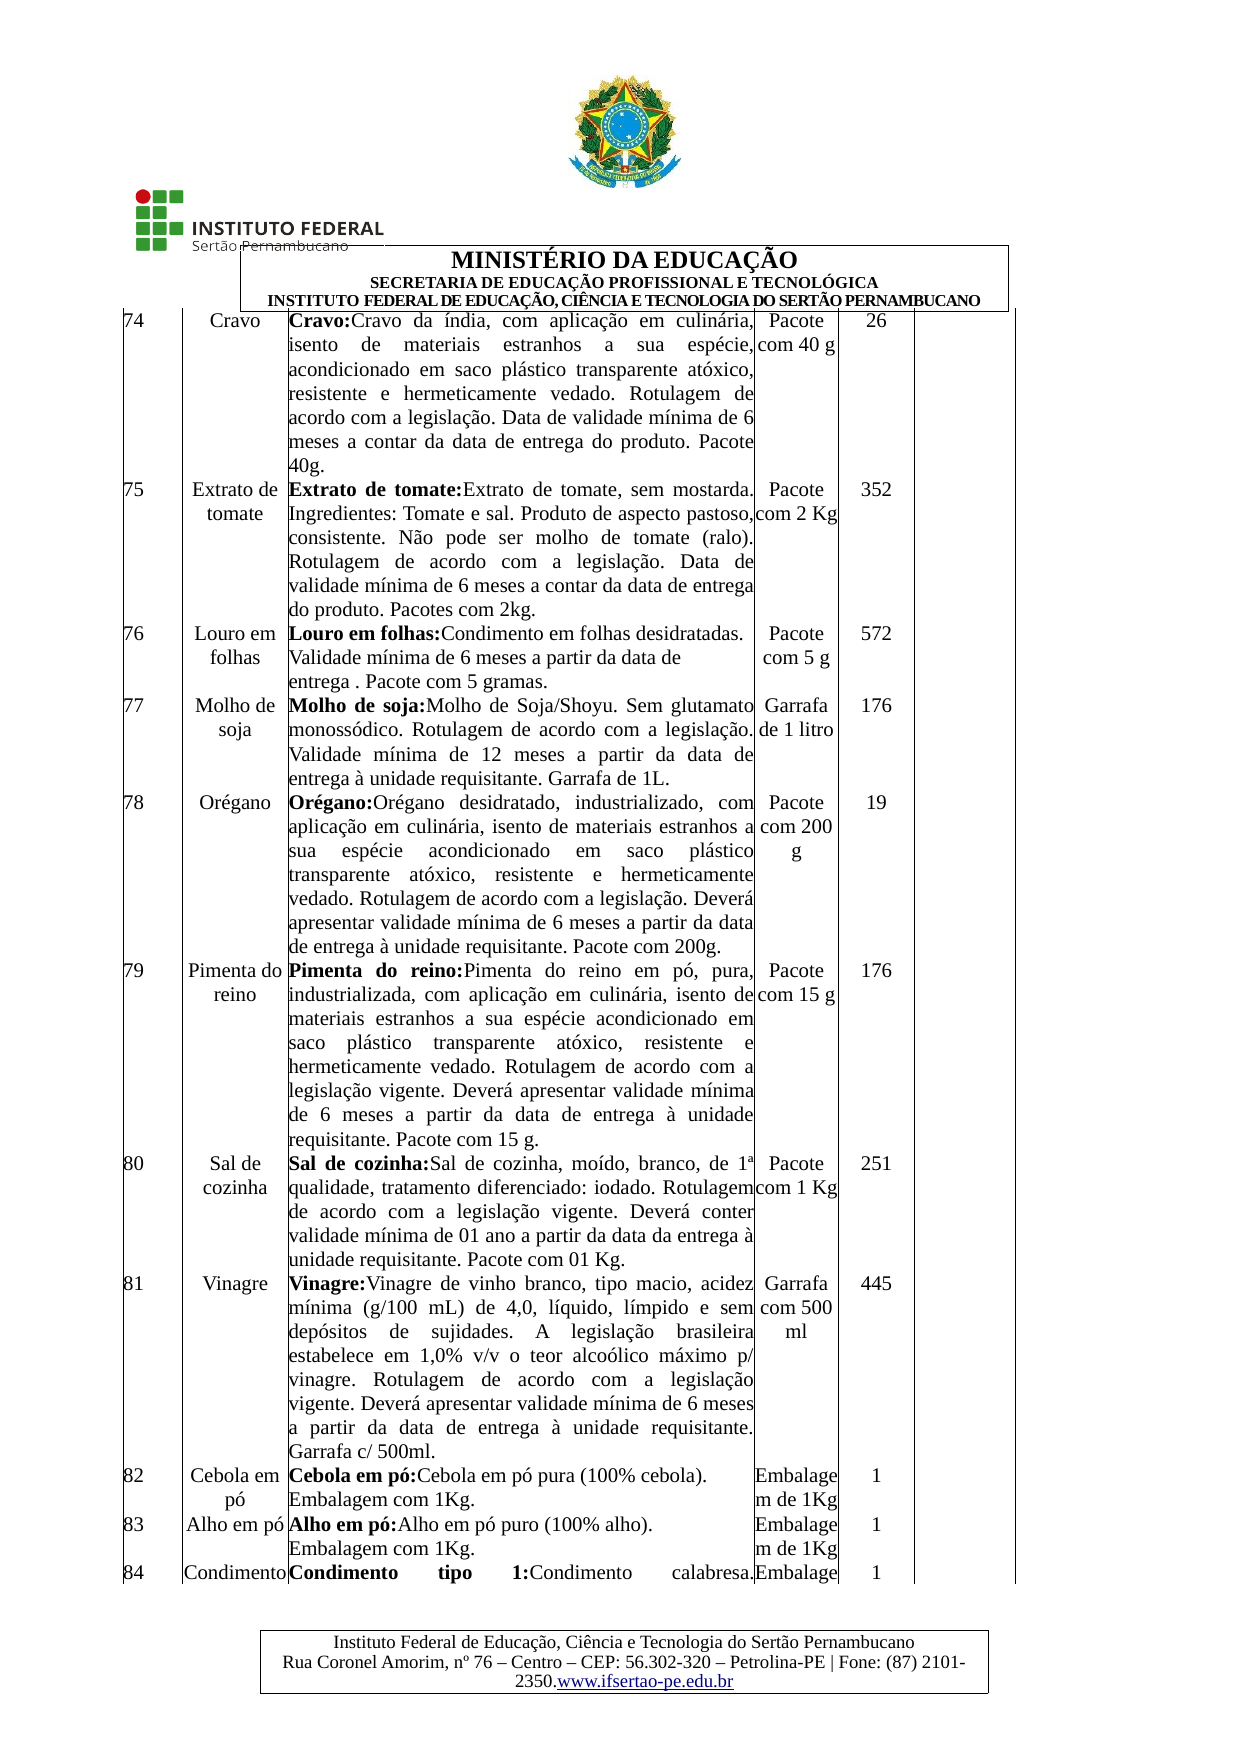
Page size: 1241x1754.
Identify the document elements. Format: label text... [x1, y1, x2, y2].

table_cell 1 [839, 1511, 914, 1559]
table_cell Louro em folhas:Condimento em folhas desidratadas. Validade mínima de 6 meses a partir da data de entrega . Pacote com 5 gramas. [289, 621, 754, 693]
table_cell [915, 621, 1015, 693]
table_cell Orégano [183, 790, 288, 958]
table_cell [1016, 790, 1128, 958]
table_cell [1016, 693, 1128, 789]
table_cell 176 [839, 693, 914, 789]
table_cell [915, 790, 1015, 958]
table_cell Pacote com 5 g [755, 621, 838, 693]
table_cell Condimento tipo 1 [183, 1560, 288, 1584]
table_cell [1016, 1151, 1128, 1271]
table_cell 572 [839, 621, 914, 693]
table_cell Garrafa de 1 litro [755, 693, 838, 789]
table_cell 78 [124, 790, 182, 958]
table_cell Orégano:Orégano desidratado, industrializado, com aplicação em culinária, isento de materiais estranhos a sua espécie acondicionado em saco plástico transparente atóxico, resistente e hermeticamente vedado. Rotulagem de acordo com a legislação. Deverá apresentar validade mínima de 6 meses a partir da data de entrega à unidade requisitante. Pacote com 200g. [289, 790, 754, 958]
table_cell Vinagre:Vinagre de vinho branco, tipo macio, acidez mínima (g/100 mL) de 4,0, líquido, límpido e sem depósitos de sujidades. A legislação brasileira estabelece em 1,0% v/v o teor alcoólico máximo p/ vinagre. Rotulagem de acordo com a legislação vigente. Deverá apresentar validade mínima de 6 meses a partir da data de entrega à unidade requisitante. Garrafa c/ 500ml. [289, 1271, 754, 1463]
table_cell [1016, 1463, 1128, 1511]
table_cell [915, 693, 1015, 789]
table_cell Pacote com 1 Kg [755, 1151, 838, 1271]
table_cell Extrato de tomate [183, 477, 288, 621]
table_cell [1016, 1560, 1128, 1584]
table_cell Extrato de tomate:Extrato de tomate, sem mostarda. Ingredientes: Tomate e sal. Produto de aspecto pastoso, consistente. Não pode ser molho de tomate (ralo). Rotulagem de acordo com a legislação. Data de validade mínima de 6 meses a contar da data de entrega do produto. Pacotes com 2kg. [289, 477, 754, 621]
table_cell 445 [839, 1271, 914, 1463]
table_cell Cravo:Cravo da índia, com aplicação em culinária, isento de materiais estranhos a sua espécie, acondicionado em saco plástico transparente atóxico, resistente e hermeticamente vedado. Rotulagem de acordo com a legislação. Data de validade mínima de 6 meses a contar da data de entrega do produto. Pacote 40g. [289, 312, 754, 477]
table_cell Pacote com 40 g [755, 312, 838, 477]
table_cell 77 [124, 693, 182, 789]
table_cell [1016, 1511, 1128, 1559]
table_cell Pacote com 2 Kg [755, 477, 838, 621]
table_cell [915, 308, 1015, 477]
table_cell Sal de cozinha:Sal de cozinha, moído, branco, de 1ª qualidade, tratamento diferenciado: iodado. Rotulagem de acordo com a legislação vigente. Deverá conter validade mínima de 01 ano a partir da data da entrega à unidade requisitante. Pacote com 01 Kg. [289, 1151, 754, 1271]
table_cell [1016, 1271, 1128, 1463]
table_cell 84 [124, 1560, 182, 1584]
table_cell [915, 1463, 1015, 1511]
table_cell Pacote com 15 g [755, 958, 838, 1151]
table_cell Embalagem de 1Kg [755, 1560, 838, 1584]
table_cell 176 [839, 958, 914, 1151]
table_cell [915, 1511, 1015, 1559]
table_cell [915, 1271, 1015, 1463]
picture [135, 189, 384, 251]
table_cell 82 [124, 1463, 182, 1511]
table_cell 1 [839, 1560, 914, 1584]
table_cell Pimenta do reino [183, 958, 288, 1151]
table_cell Vinagre [183, 1271, 288, 1463]
table_cell [1016, 477, 1128, 621]
table_cell 80 [124, 1151, 182, 1271]
table_cell Pacote com 200 g [755, 790, 838, 958]
table_cell Condimento tipo 1:Condimento calabresa. Condimento para aplicação em linguiça calabresa e outros embutidos. Composição principal: Sal, aromas naturais e especiarias. Deve ter validade mínima de 10 meses a contar da data da entrega. Embalagens de 1kg. [289, 1560, 754, 1584]
table_cell 75 [124, 477, 182, 621]
table_cell [915, 477, 1015, 621]
table_cell [915, 958, 1015, 1151]
table_cell Cebola em pó:Cebola em pó pura (100% cebola). Embalagem com 1Kg. [289, 1463, 754, 1511]
table_cell 19 [839, 790, 914, 958]
table_cell 251 [839, 1151, 914, 1271]
table_cell Garrafa com 500 ml [755, 1271, 838, 1463]
table_cell 81 [124, 1271, 182, 1463]
table_cell 83 [124, 1511, 182, 1559]
table_cell 352 [839, 477, 914, 621]
table_cell 79 [124, 958, 182, 1151]
table_cell 26 [839, 312, 914, 477]
table_cell [915, 1151, 1015, 1271]
table_cell [1016, 308, 1128, 477]
table_cell Cebola em pó [183, 1463, 288, 1511]
table_cell Sal de cozinha [183, 1151, 288, 1271]
table_cell [1016, 621, 1128, 693]
table_cell Alho em pó:Alho em pó puro (100% alho). Embalagem com 1Kg. [289, 1511, 754, 1559]
table_cell 74 [124, 308, 182, 477]
table_cell Embalagem de 1Kg [755, 1511, 838, 1559]
table_cell Embalagem de 1Kg [755, 1463, 838, 1511]
table_cell [1016, 958, 1128, 1151]
table_cell Molho de soja [183, 693, 288, 789]
table_cell Molho de soja:Molho de Soja/Shoyu. Sem glutamato monossódico. Rotulagem de acordo com a legislação. Validade mínima de 12 meses a partir da data de entrega à unidade requisitante. Garrafa de 1L. [289, 693, 754, 789]
table_cell Pimenta do reino:Pimenta do reino em pó, pura, industrializada, com aplicação em culinária, isento de materiais estranhos a sua espécie acondicionado em saco plástico transparente atóxico, resistente e hermeticamente vedado. Rotulagem de acordo com a legislação vigente. Deverá apresentar validade mínima de 6 meses a partir da data de entrega à unidade requisitante. Pacote com 15 g. [289, 958, 754, 1151]
table_cell Cravo [183, 308, 288, 477]
table_cell 76 [124, 621, 182, 693]
picture [568, 75, 681, 188]
table_cell [915, 1560, 1015, 1584]
table_cell Alho em pó [183, 1511, 288, 1559]
table_cell Louro em folhas [183, 621, 288, 693]
table_cell 1 [839, 1463, 914, 1511]
